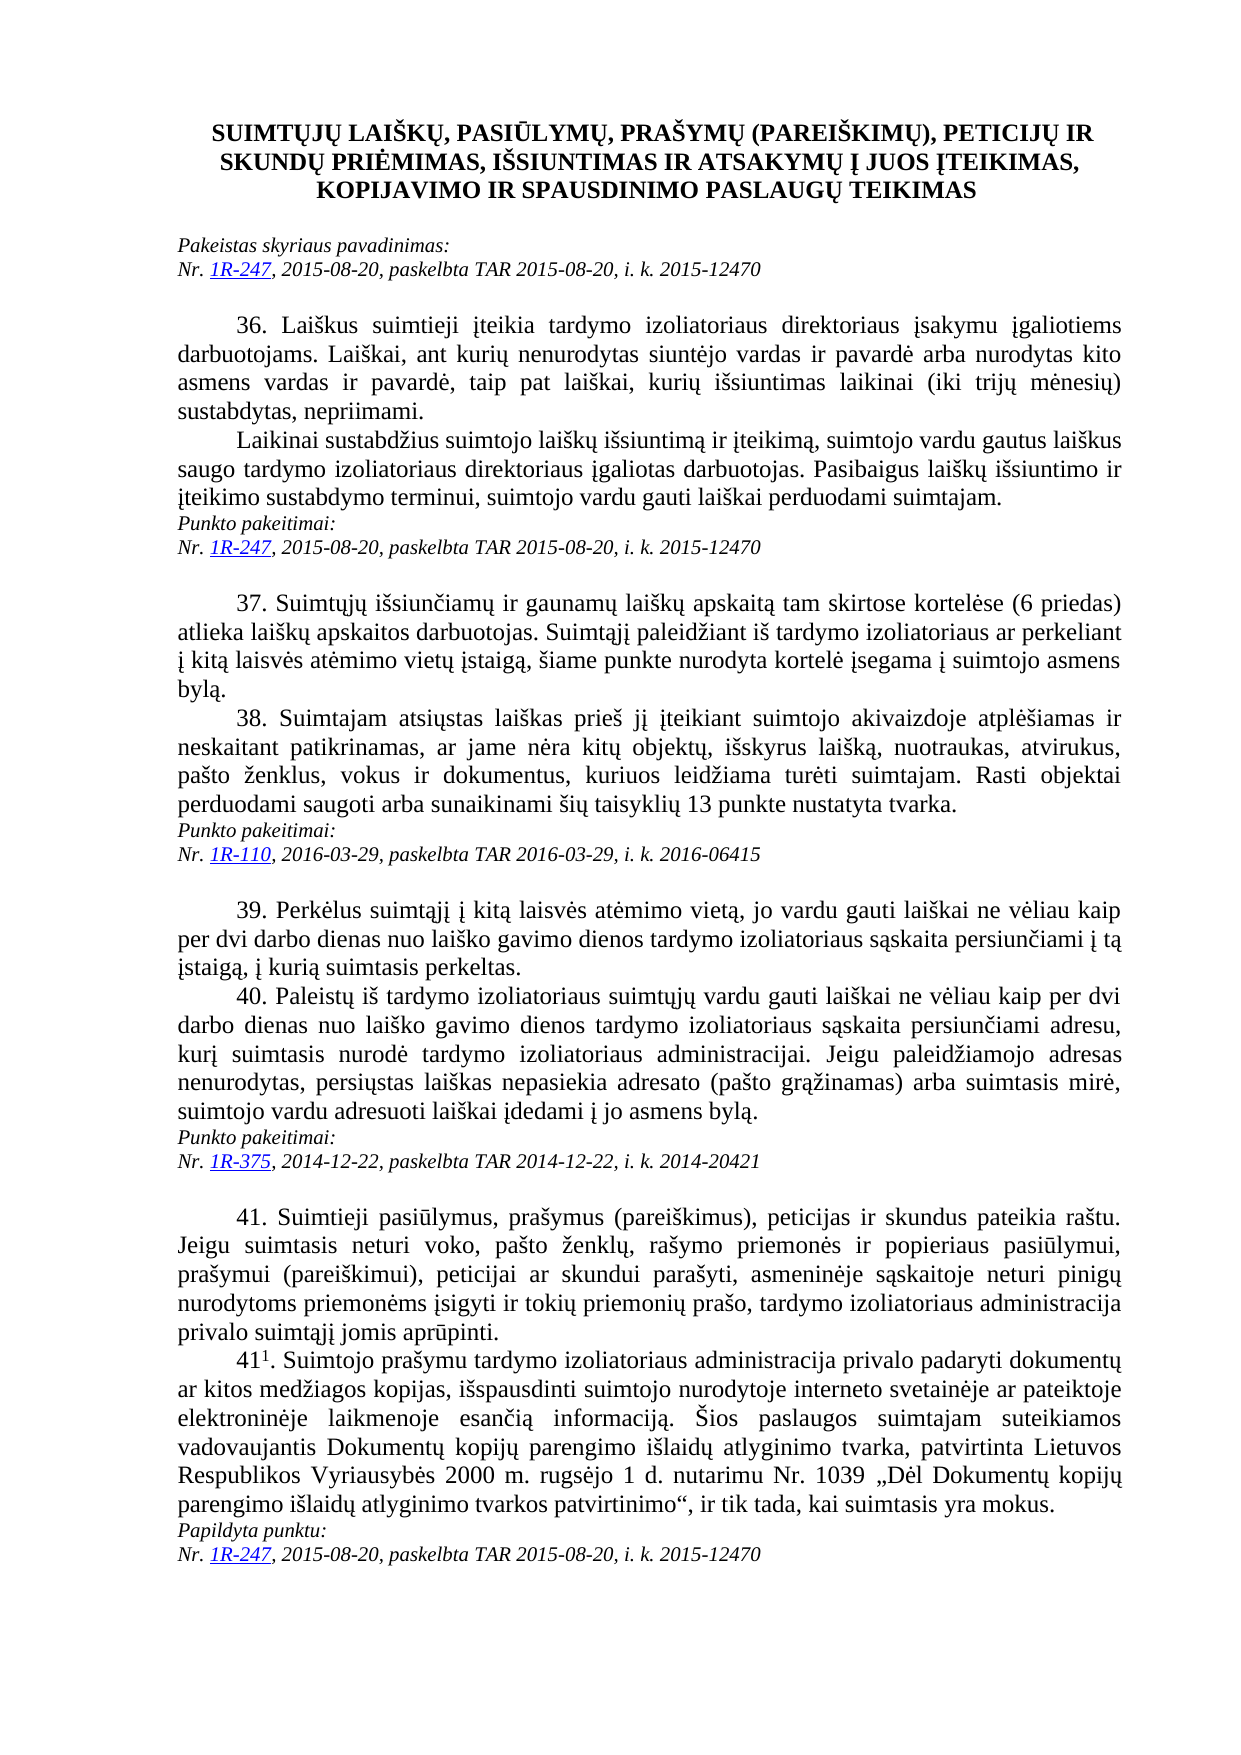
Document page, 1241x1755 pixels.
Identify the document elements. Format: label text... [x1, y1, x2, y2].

text Punkto pakeitimai: [177, 1125, 1122, 1149]
text Nr. 1R-375, 2014-12-22, paskelbta TAR 2014-12-22, i. k. 2014-20421 [177, 1149, 1122, 1173]
text Laikinai sustabdžius suimtojo laiškų išsiuntimą ir įteikimą, suimtojo vardu gautus laiškus saugo tardymo izoliatoriaus direktoriaus įgaliotas darbuotojas. Pasibaigus laiškų išsiuntimo ir įteikimo sustabdymo terminui, suimtojo vardu gauti laiškai perduodami suimtajam. [177, 425, 1122, 511]
text 39. Perkėlus suimtąjį į kitą laisvės atėmimo vietą, jo vardu gauti laiškai ne vėliau kaip per dvi darbo dienas nuo laiško gavimo dienos tardymo izoliatoriaus sąskaita persiunčiami į tą įstaigą, į kurią suimtasis perkeltas. [177, 895, 1122, 981]
text Pakeistas skyriaus pavadinimas: [177, 233, 1122, 257]
text 37. Suimtųjų išsiunčiamų ir gaunamų laiškų apskaitą tam skirtose kortelėse (6 priedas) atlieka laiškų apskaitos darbuotojas. Suimtąjį paleidžiant iš tardymo izoliatoriaus ar perkeliant į kitą laisvės atėmimo vietų įstaigą, šiame punkte nurodyta kortelė įsegama į suimtojo asmens bylą. [177, 588, 1122, 703]
text Nr. 1R-247, 2015-08-20, paskelbta TAR 2015-08-20, i. k. 2015-12470 [177, 257, 1122, 281]
text 41. Suimtieji pasiūlymus, prašymus (pareiškimus), peticijas ir skundus pateikia raštu. Jeigu suimtasis neturi voko, pašto ženklų, rašymo priemonės ir popieriaus pasiūlymui, prašymui (pareiškimui), peticijai ar skundui parašyti, asmeninėje sąskaitoje neturi pinigų nurodytoms priemonėms įsigyti ir tokių priemonių prašo, tardymo izoliatoriaus administracija privalo suimtąjį jomis aprūpinti. [177, 1202, 1122, 1346]
text Punkto pakeitimai: [177, 511, 1122, 535]
text Nr. 1R-247, 2015-08-20, paskelbta TAR 2015-08-20, i. k. 2015-12470 [177, 1542, 1122, 1566]
text Punkto pakeitimai: [177, 818, 1122, 842]
text 411. Suimtojo prašymu tardymo izoliatoriaus administracija privalo padaryti dokumentų ar kitos medžiagos kopijas, išspausdinti suimtojo nurodytoje interneto svetainėje ar pateiktoje elektroninėje laikmenoje esančią informaciją. Šios paslaugos suimtajam suteikiamos vadovaujantis Dokumentų kopijų parengimo išlaidų atlyginimo tvarka, patvirtinta Lietuvos Respublikos Vyriausybės 2000 m. rugsėjo 1 d. nutarimu Nr. 1039 „Dėl Dokumentų kopijų parengimo išlaidų atlyginimo tvarkos patvirtinimo“, ir tik tada, kai suimtasis yra mokus. [177, 1346, 1122, 1518]
text Papildyta punktu: [177, 1518, 1122, 1542]
text SUIMTŲJŲ LAIŠKŲ, PASIŪLYMŲ, PRAŠYMŲ (PAREIŠKIMŲ), PETICIJŲ IR SKUNDŲ PRIĖMIMAS, IŠSIUNTIMAS IR ATSAKYMŲ Į JUOS ĮTEIKIMAS, KOPIJAVIMO IR SPAUSDINIMO PASLAUGŲ TEIKIMAS [177, 118, 1122, 204]
text Nr. 1R-247, 2015-08-20, paskelbta TAR 2015-08-20, i. k. 2015-12470 [177, 535, 1122, 559]
text Nr. 1R-110, 2016-03-29, paskelbta TAR 2016-03-29, i. k. 2016-06415 [177, 842, 1122, 866]
text 38. Suimtajam atsiųstas laiškas prieš jį įteikiant suimtojo akivaizdoje atplėšiamas ir neskaitant patikrinamas, ar jame nėra kitų objektų, išskyrus laišką, nuotraukas, atvirukus, pašto ženklus, vokus ir dokumentus, kuriuos leidžiama turėti suimtajam. Rasti objektai perduodami saugoti arba sunaikinami šių taisyklių 13 punkte nustatyta tvarka. [177, 703, 1122, 818]
text 36. Laiškus suimtieji įteikia tardymo izoliatoriaus direktoriaus įsakymu įgaliotiems darbuotojams. Laiškai, ant kurių nenurodytas siuntėjo vardas ir pavardė arba nurodytas kito asmens vardas ir pavardė, taip pat laiškai, kurių išsiuntimas laikinai (iki trijų mėnesių) sustabdytas, nepriimami. [177, 310, 1122, 425]
text 40. Paleistų iš tardymo izoliatoriaus suimtųjų vardu gauti laiškai ne vėliau kaip per dvi darbo dienas nuo laiško gavimo dienos tardymo izoliatoriaus sąskaita persiunčiami adresu, kurį suimtasis nurodė tardymo izoliatoriaus administracijai. Jeigu paleidžiamojo adresas nenurodytas, persiųstas laiškas nepasiekia adresato (pašto grąžinamas) arba suimtasis mirė, suimtojo vardu adresuoti laiškai įdedami į jo asmens bylą. [177, 981, 1122, 1125]
